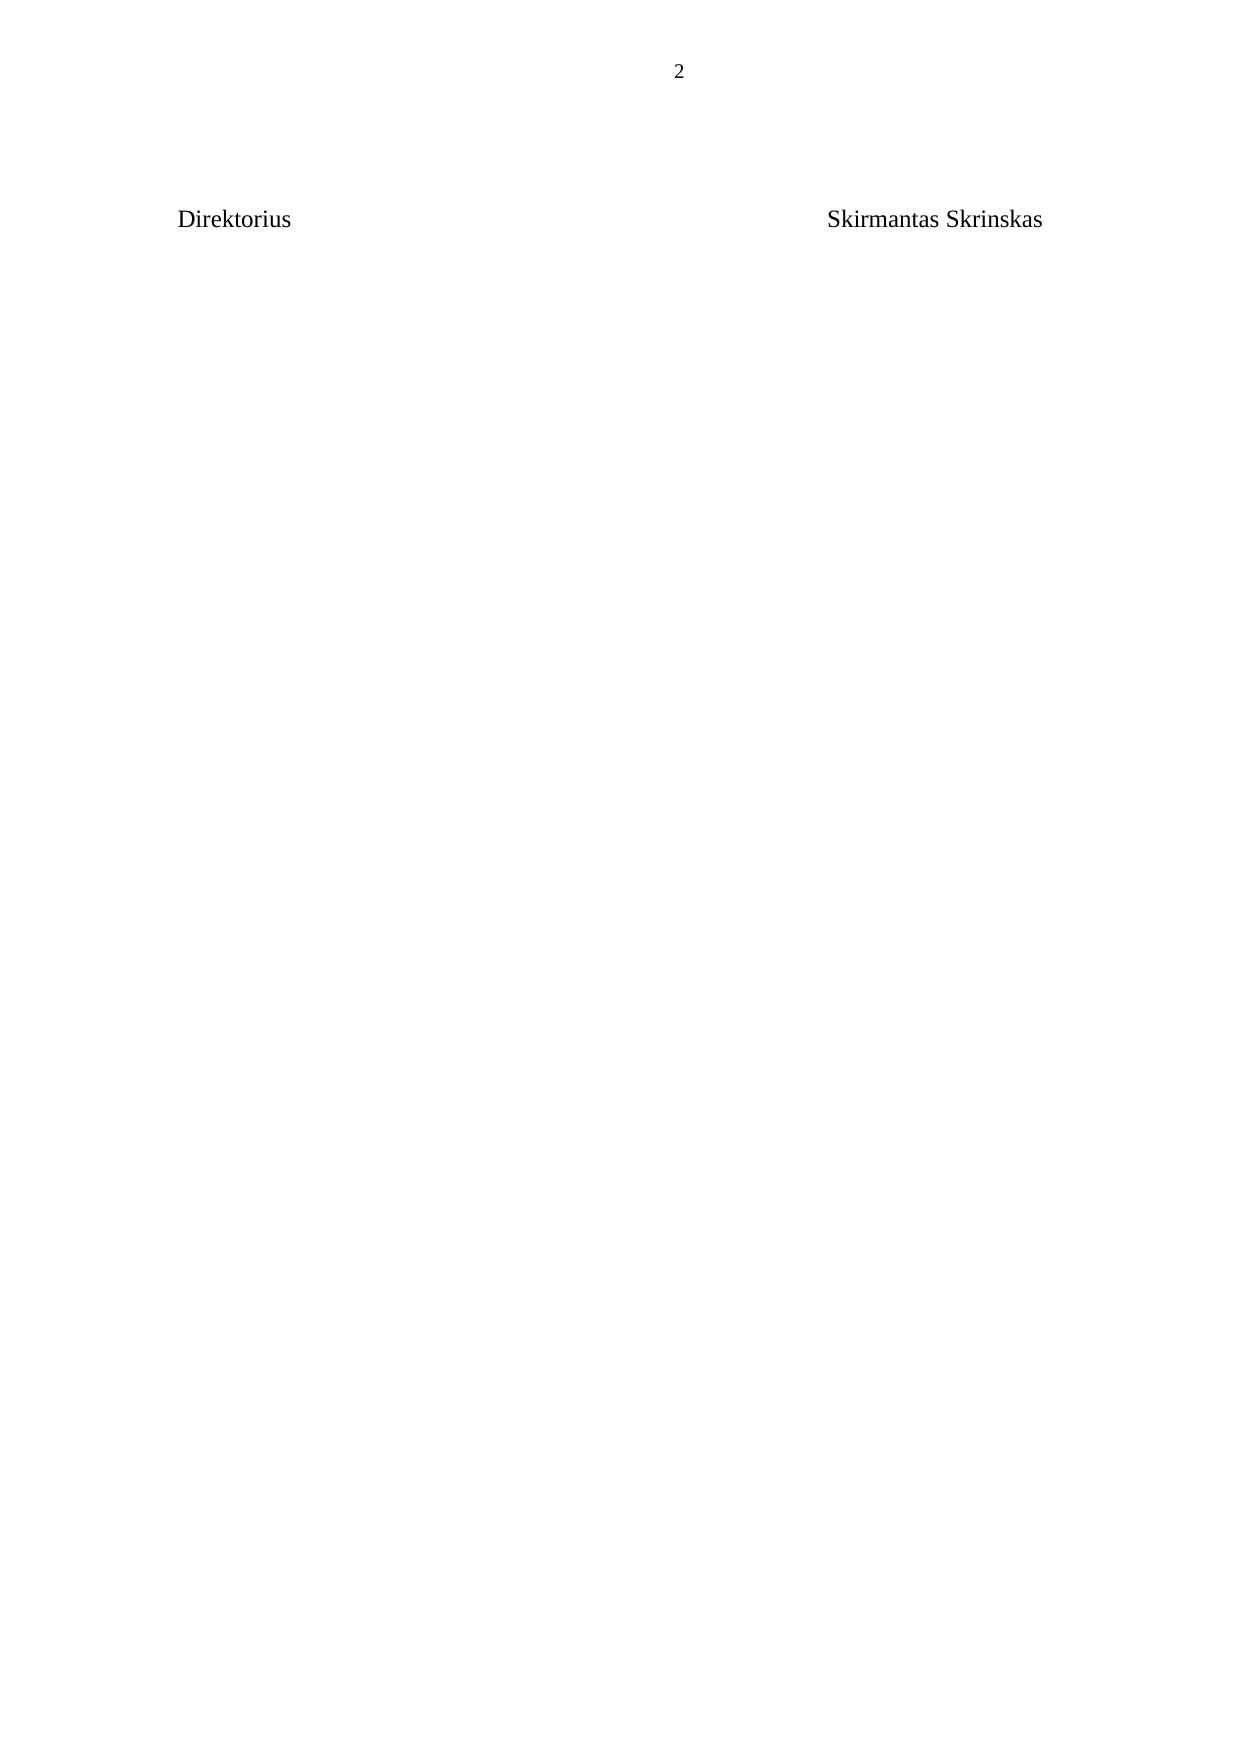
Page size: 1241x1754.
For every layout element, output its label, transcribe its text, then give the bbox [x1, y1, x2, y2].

text Direktorius Skirmantas Skrinskas [177, 204, 1181, 233]
